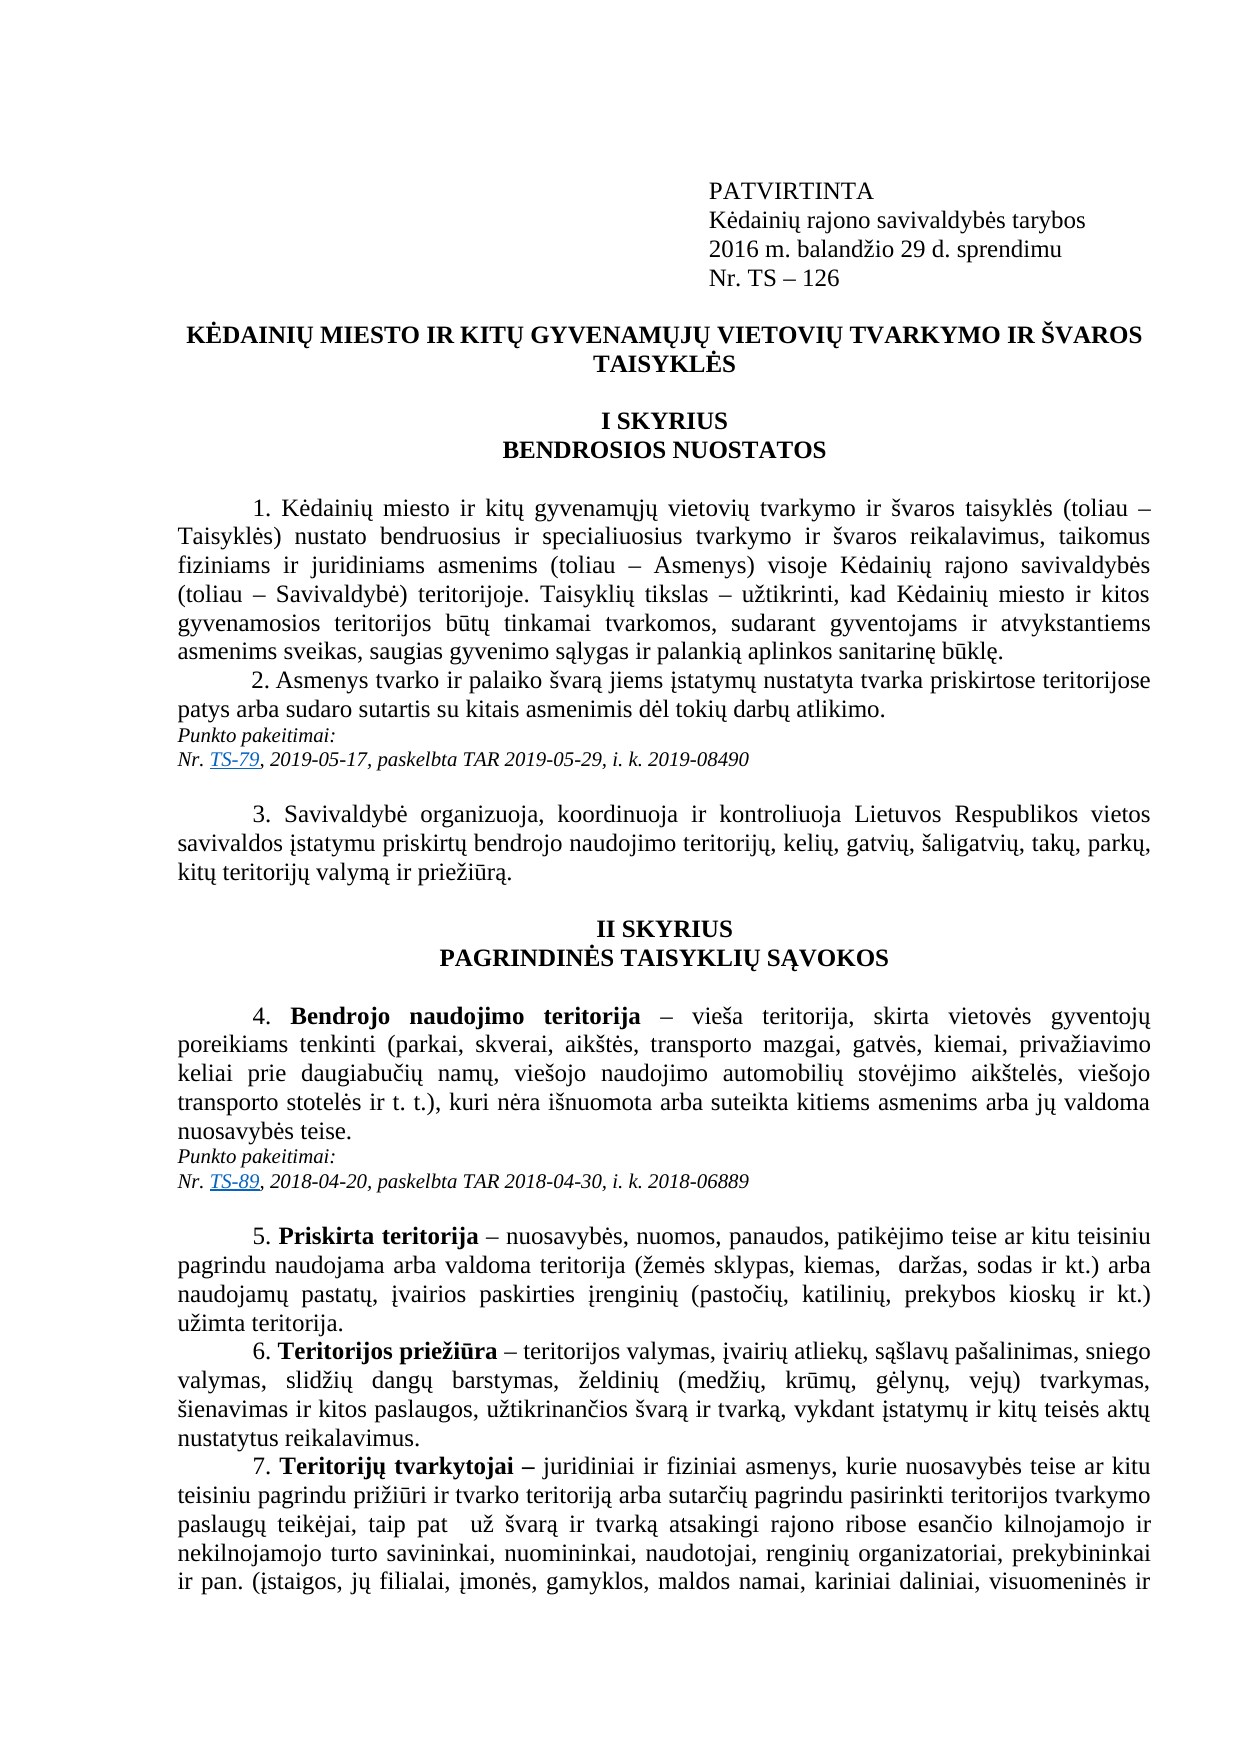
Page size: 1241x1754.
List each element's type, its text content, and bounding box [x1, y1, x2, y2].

text 2016 m. balandžio 29 d. sprendimu [709, 234, 1152, 263]
text Nr. TS-79, 2019-05-17, paskelbta TAR 2019-05-29, i. k. 2019-08490 [177, 747, 1152, 771]
text Nr. TS – 126 [709, 263, 1152, 291]
text 5. Priskirta teritorija – nuosavybės, nuomos, panaudos, patikėjimo teise ar kitu teisiniu pagrindu naudojama arba valdoma teritorija (žemės sklypas, kiemas, daržas, sodas ir kt.) arba naudojamų pastatų, įvairios paskirties įrenginių (pastočių, katilinių, prekybos kioskų ir kt.) užimta teritorija. [177, 1221, 1152, 1336]
text KĖDAINIŲ MIESTO IR KITŲ GYVENAMŲJŲ VIETOVIŲ TVARKYMO IR ŠVAROS TAISYKLĖS [177, 320, 1152, 378]
text 3. Savivaldybė organizuoja, koordinuoja ir kontroliuoja Lietuvos Respublikos vietos savivaldos įstatymu priskirtų bendrojo naudojimo teritorijų, kelių, gatvių, šaligatvių, takų, parkų, kitų teritorijų valymą ir priežiūrą. [177, 799, 1152, 886]
text Punkto pakeitimai: [177, 723, 1152, 747]
text Kėdainių rajono savivaldybės tarybos [709, 205, 1152, 234]
text PAGRINDINĖS TAISYKLIŲ SĄVOKOS [177, 943, 1152, 972]
text 6. Teritorijos priežiūra – teritorijos valymas, įvairių atliekų, sąšlavų pašalinimas, sniego valymas, slidžių dangų barstymas, želdinių (medžių, krūmų, gėlynų, vejų) tvarkymas, šienavimas ir kitos paslaugos, užtikrinančios švarą ir tvarką, vykdant įstatymų ir kitų teisės aktų nustatytus reikalavimus. [177, 1336, 1152, 1451]
text 7. Teritorijų tvarkytojai – juridiniai ir fiziniai asmenys, kurie nuosavybės teise ar kitu teisiniu pagrindu prižiūri ir tvarko teritoriją arba sutarčių pagrindu pasirinkti teritorijos tvarkymo paslaugų teikėjai, taip pat už švarą ir tvarką atsakingi rajono ribose esančio kilnojamojo ir nekilnojamojo turto savininkai, nuomininkai, naudotojai, renginių organizatoriai, prekybininkai ir pan. (įstaigos, jų filialai, įmonės, gamyklos, maldos namai, kariniai daliniai, visuomeninės ir [177, 1451, 1152, 1595]
text II SKYRIUS [177, 914, 1152, 943]
text I SKYRIUS [177, 406, 1152, 435]
text Nr. TS-89, 2018-04-20, paskelbta TAR 2018-04-30, i. k. 2018-06889 [177, 1168, 1152, 1193]
text PATVIRTINTA [709, 176, 1152, 205]
text BENDROSIOS NUOSTATOS [177, 435, 1152, 464]
text 4. Bendrojo naudojimo teritorija – vieša teritorija, skirta vietovės gyventojų poreikiams tenkinti (parkai, skverai, aikštės, transporto mazgai, gatvės, kiemai, privažiavimo keliai prie daugiabučių namų, viešojo naudojimo automobilių stovėjimo aikštelės, viešojo transporto stotelės ir t. t.), kuri nėra išnuomota arba suteikta kitiems asmenims arba jų valdoma nuosavybės teise. [177, 1001, 1152, 1144]
text Punkto pakeitimai: [177, 1144, 1152, 1168]
text 1. Kėdainių miesto ir kitų gyvenamųjų vietovių tvarkymo ir švaros taisyklės (toliau – Taisyklės) nustato bendruosius ir specialiuosius tvarkymo ir švaros reikalavimus, taikomus fiziniams ir juridiniams asmenims (toliau – Asmenys) visoje Kėdainių rajono savivaldybės (toliau – Savivaldybė) teritorijoje. Taisyklių tikslas – užtikrinti, kad Kėdainių miesto ir kitos gyvenamosios teritorijos būtų tinkamai tvarkomos, sudarant gyventojams ir atvykstantiems asmenims sveikas, saugias gyvenimo sąlygas ir palankią aplinkos sanitarinę būklę. [177, 493, 1152, 665]
text 2. Asmenys tvarko ir palaiko švarą jiems įstatymų nustatyta tvarka priskirtose teritorijose patys arba sudaro sutartis su kitais asmenimis dėl tokių darbų atlikimo. [177, 665, 1152, 723]
